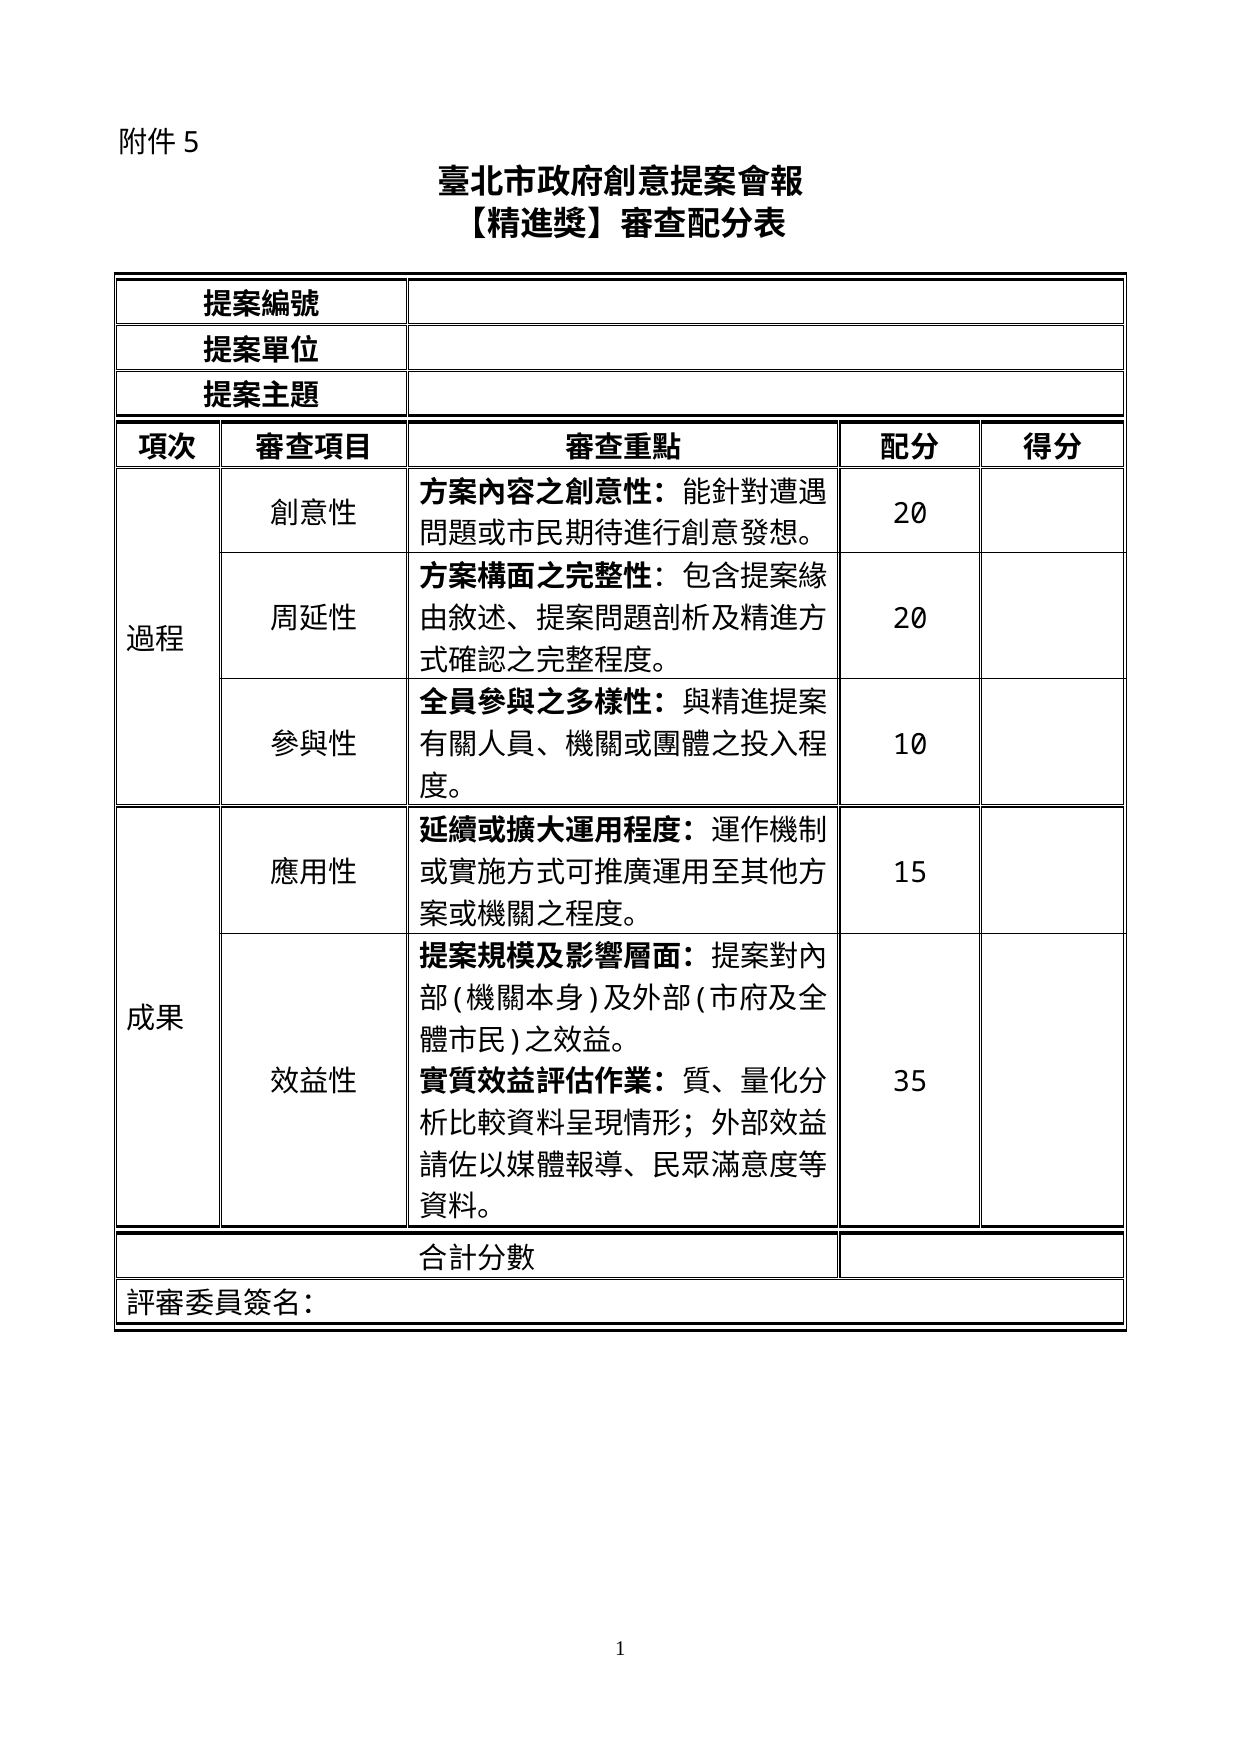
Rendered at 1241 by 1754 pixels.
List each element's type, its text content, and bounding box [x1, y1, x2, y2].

table_cell 15 [841, 808, 979, 932]
table_cell 得分 [981, 414, 1125, 466]
table_cell 20 [841, 469, 979, 552]
table_header [409, 281, 1123, 323]
table_cell 提案單位 [117, 326, 406, 369]
table_cell 35 [841, 934, 979, 1225]
table_cell 配分 [839, 417, 981, 466]
table_cell 應用性 [222, 808, 406, 932]
table_cell [841, 1235, 1123, 1277]
table_header 提案編號 [115, 275, 408, 323]
table_cell 提案規模及影響層面：提案對內部(機關本身)及外部(市府及全體市民)之效益。 實質效益評估作業：質、量化分析比較資料呈現情形；外部效益請佐以媒體報導、民眾滿意度等資料。 [409, 934, 837, 1225]
table_cell 20 [841, 553, 979, 678]
table_cell 評審委員簽名： [117, 1280, 1123, 1322]
table_cell [839, 1225, 1125, 1277]
table_cell [982, 553, 1123, 678]
table_cell 方案內容之創意性：能針對遭遇問題或市民期待進行創意發想。 [409, 469, 837, 552]
table_cell 審查重點 [408, 417, 839, 466]
text 臺北市政府創意提案會報 [118, 161, 1122, 202]
table_cell [982, 469, 1123, 552]
table_cell 提案主題 [117, 372, 406, 414]
table_cell 成果 [117, 808, 219, 1225]
text 附件5 [118, 118, 1122, 161]
table_cell [982, 934, 1123, 1225]
table_cell 審查項目 [220, 414, 408, 466]
table_cell 全員參與之多樣性：與精進提案有關人員、機關或團體之投入程度。 [409, 679, 837, 804]
text 【精進獎】審查配分表 [118, 202, 1122, 244]
table_cell 參與性 [222, 679, 406, 804]
table_cell [409, 326, 1123, 369]
table_cell 效益性 [222, 934, 406, 1225]
table_cell 合計分數 [115, 1225, 839, 1277]
table_cell 10 [841, 679, 979, 804]
table_cell [409, 372, 1123, 414]
table_cell [115, 415, 220, 420]
table_cell 方案構面之完整性：包含提案緣由敘述、提案問題剖析及精進方式確認之完整程度。 [409, 553, 837, 678]
table_cell 項次 [117, 424, 219, 466]
table_cell [982, 679, 1123, 804]
table_cell 延續或擴大運用程度：運作機制或實施方式可推廣運用至其他方案或機關之程度。 [409, 808, 837, 932]
table_cell 周延性 [222, 553, 406, 678]
table_cell 過程 [117, 469, 219, 804]
table_cell [982, 808, 1123, 932]
table_cell 創意性 [222, 469, 406, 552]
table_header [408, 275, 1125, 323]
